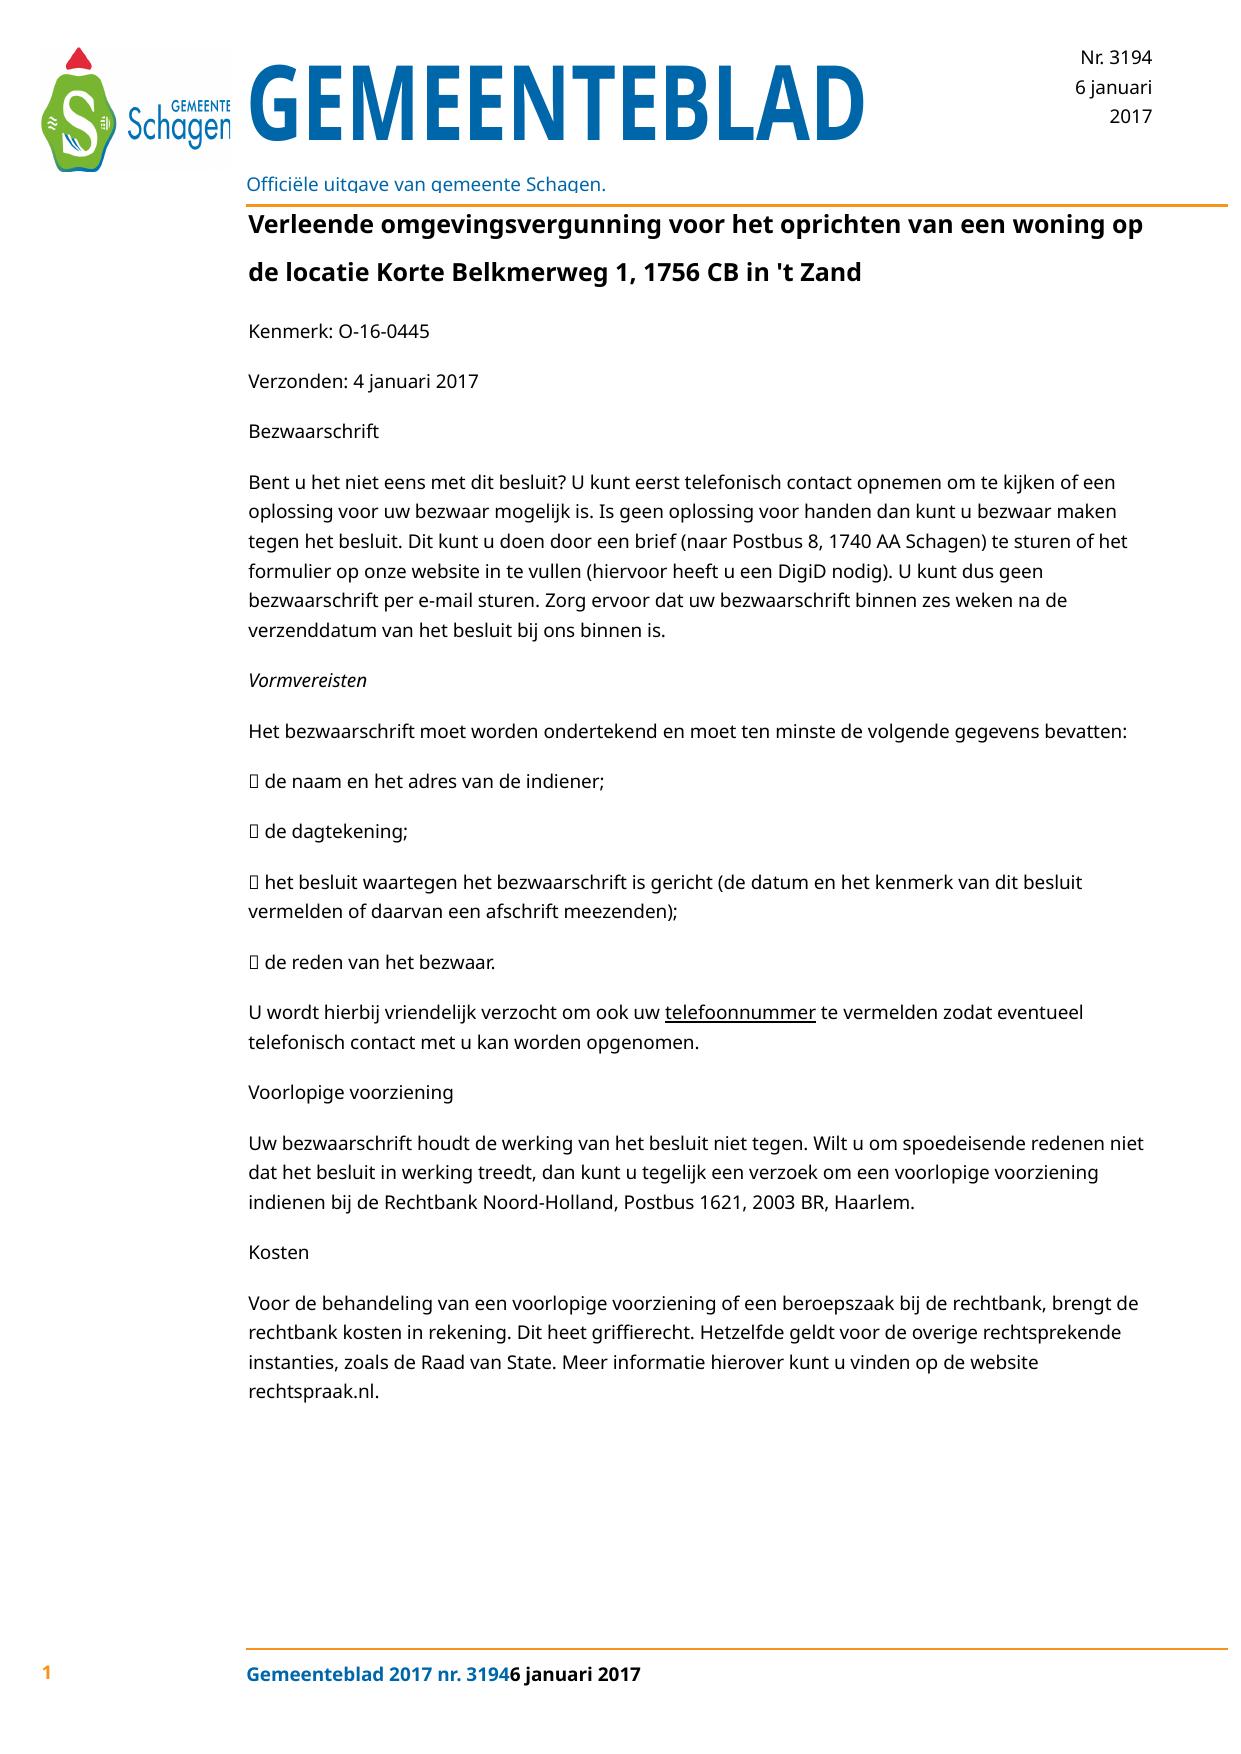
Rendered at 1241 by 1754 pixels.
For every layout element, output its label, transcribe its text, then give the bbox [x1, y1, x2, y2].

text  de dagtekening; [248, 819, 1152, 844]
text Verleende omgevingsvergunning voor het oprichten van een woning op de locatie Korte Belkmerweg 1, 1756 CB in 't Zand [248, 207, 1152, 288]
text Verzonden: 4 januari 2017 [248, 368, 1152, 394]
text  de reden van het bezwaar. [248, 949, 1152, 975]
text Bent u het niet eens met dit besluit? U kunt eerst telefonisch contact opnemen om te kijken of een oplossing voor uw bezwaar mogelijk is. Is geen oplossing voor handen dan kunt u bezwaar maken tegen het besluit. Dit kunt u doen door een brief (naar Postbus 8, 1740 AA Schagen) te sturen of het formulier op onze website in te vullen (hiervoor heeft u een DigiD nodig). U kunt dus geen bezwaarschrift per e-mail sturen. Zorg ervoor dat uw bezwaarschrift binnen zes weken na de verzenddatum van het besluit bij ons binnen is. [248, 469, 1152, 643]
text Bezwaarschrift [248, 419, 1152, 444]
text Het bezwaarschrift moet worden ondertekend en moet ten minste de volgende gegevens bevatten: [248, 718, 1152, 744]
text Kosten [248, 1239, 1152, 1265]
text  de naam en het adres van de indiener; [248, 768, 1152, 794]
text  het besluit waartegen het bezwaarschrift is gericht (de datum en het kenmerk van dit besluit vermelden of daarvan een afschrift meezenden); [248, 869, 1152, 924]
text U wordt hierbij vriendelijk verzocht om ook uw telefoonnummer te vermelden zodat eventueel telefonisch contact met u kan worden opgenomen. [248, 999, 1152, 1055]
text Voorlopige voorziening [248, 1079, 1152, 1105]
picture [41, 47, 231, 172]
text Voor de behandeling van een voorlopige voorziening of een beroepszaak bij de rechtbank, brengt de rechtbank kosten in rekening. Dit heet griffierecht. Hetzelfde geldt voor de overige rechtsprekende instanties, zoals de Raad van State. Meer informatie hierover kunt u vinden op de website rechtspraak.nl. [248, 1290, 1152, 1404]
text Vormvereisten [248, 667, 1152, 693]
text Kenmerk: O-16-0445 [248, 318, 1152, 344]
text Uw bezwaarschrift houdt de werking van het besluit niet tegen. Wilt u om spoedeisende redenen niet dat het besluit in werking treedt, dan kunt u tegelijk een verzoek om een voorlopige voorziening indienen bij de Rechtbank Noord-Holland, Postbus 1621, 2003 BR, Haarlem. [248, 1130, 1152, 1215]
